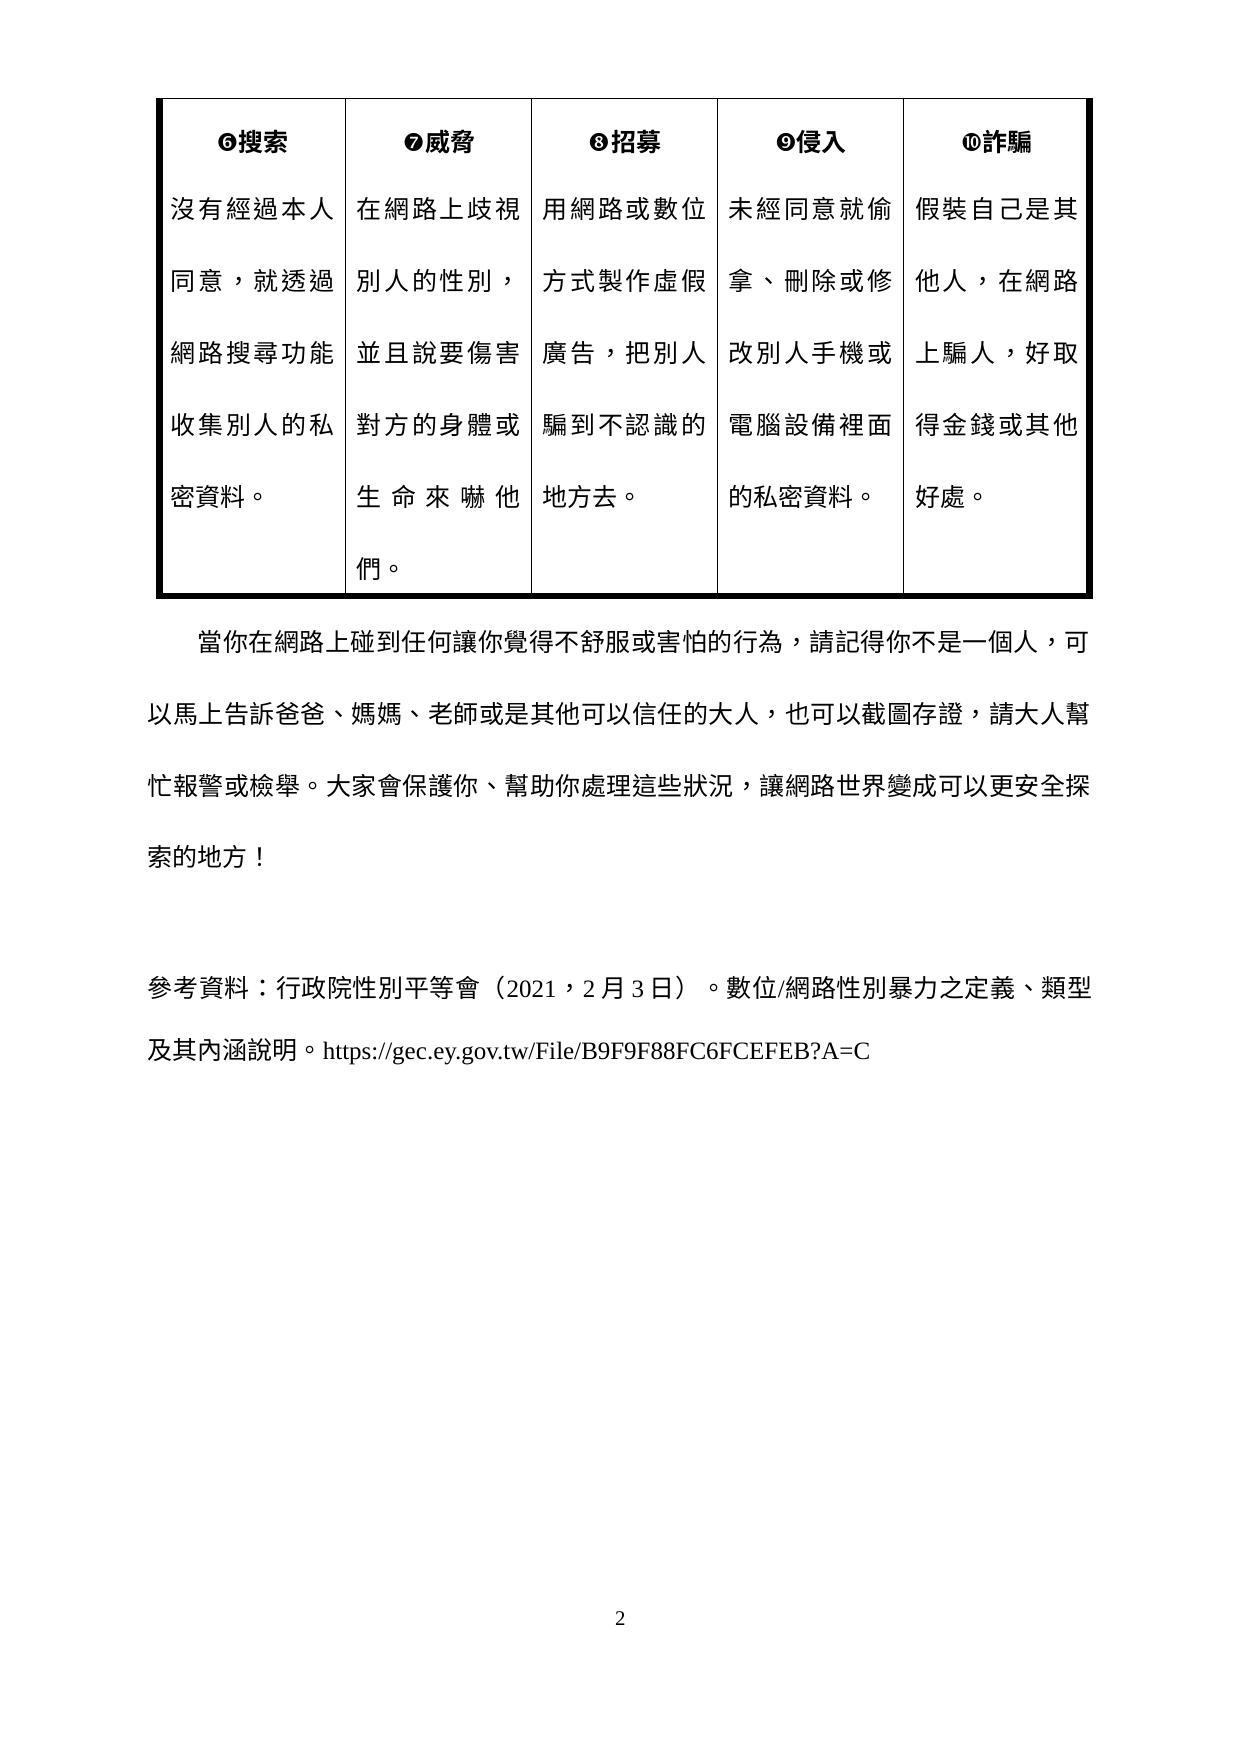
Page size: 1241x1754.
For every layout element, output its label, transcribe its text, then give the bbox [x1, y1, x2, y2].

table_cell 威脅 在網路上歧視別人的性別，並且說要傷害對方的身體或生命來嚇他們。 [346, 99, 531, 592]
text 參考資料：行政院性別平等會（2021，2月3日）。數位/網路性別暴力之定義、類型及其內涵說明。https://gec.ey.gov.tw/File/B9F9F88FC6FCEFEB?A=C [148, 945, 1092, 1070]
table_cell 侵入 未經同意就偷拿、刪除或修改別人手機或電腦設備裡面的私密資料。 [718, 99, 903, 592]
table_cell 詐騙 假裝自己是其他人，在網路上騙人，好取得金錢或其他好處。 [904, 99, 1086, 592]
table_cell 招募 用網路或數位方式製作虛假廣告，把別人騙到不認識的地方去。 [532, 99, 717, 592]
text 當你在網路上碰到任何讓你覺得不舒服或害怕的行為，請記得你不是一個人，可以馬上告訴爸爸、媽媽、老師或是其他可以信任的大人，也可以截圖存證，請大人幫忙報警或檢舉。大家會保護你、幫助你處理這些狀況，讓網路世界變成可以更安全探索的地方！ [148, 599, 1092, 877]
table_cell 搜索 沒有經過本人同意，就透過網路搜尋功能收集別人的私密資料。 [163, 99, 345, 592]
